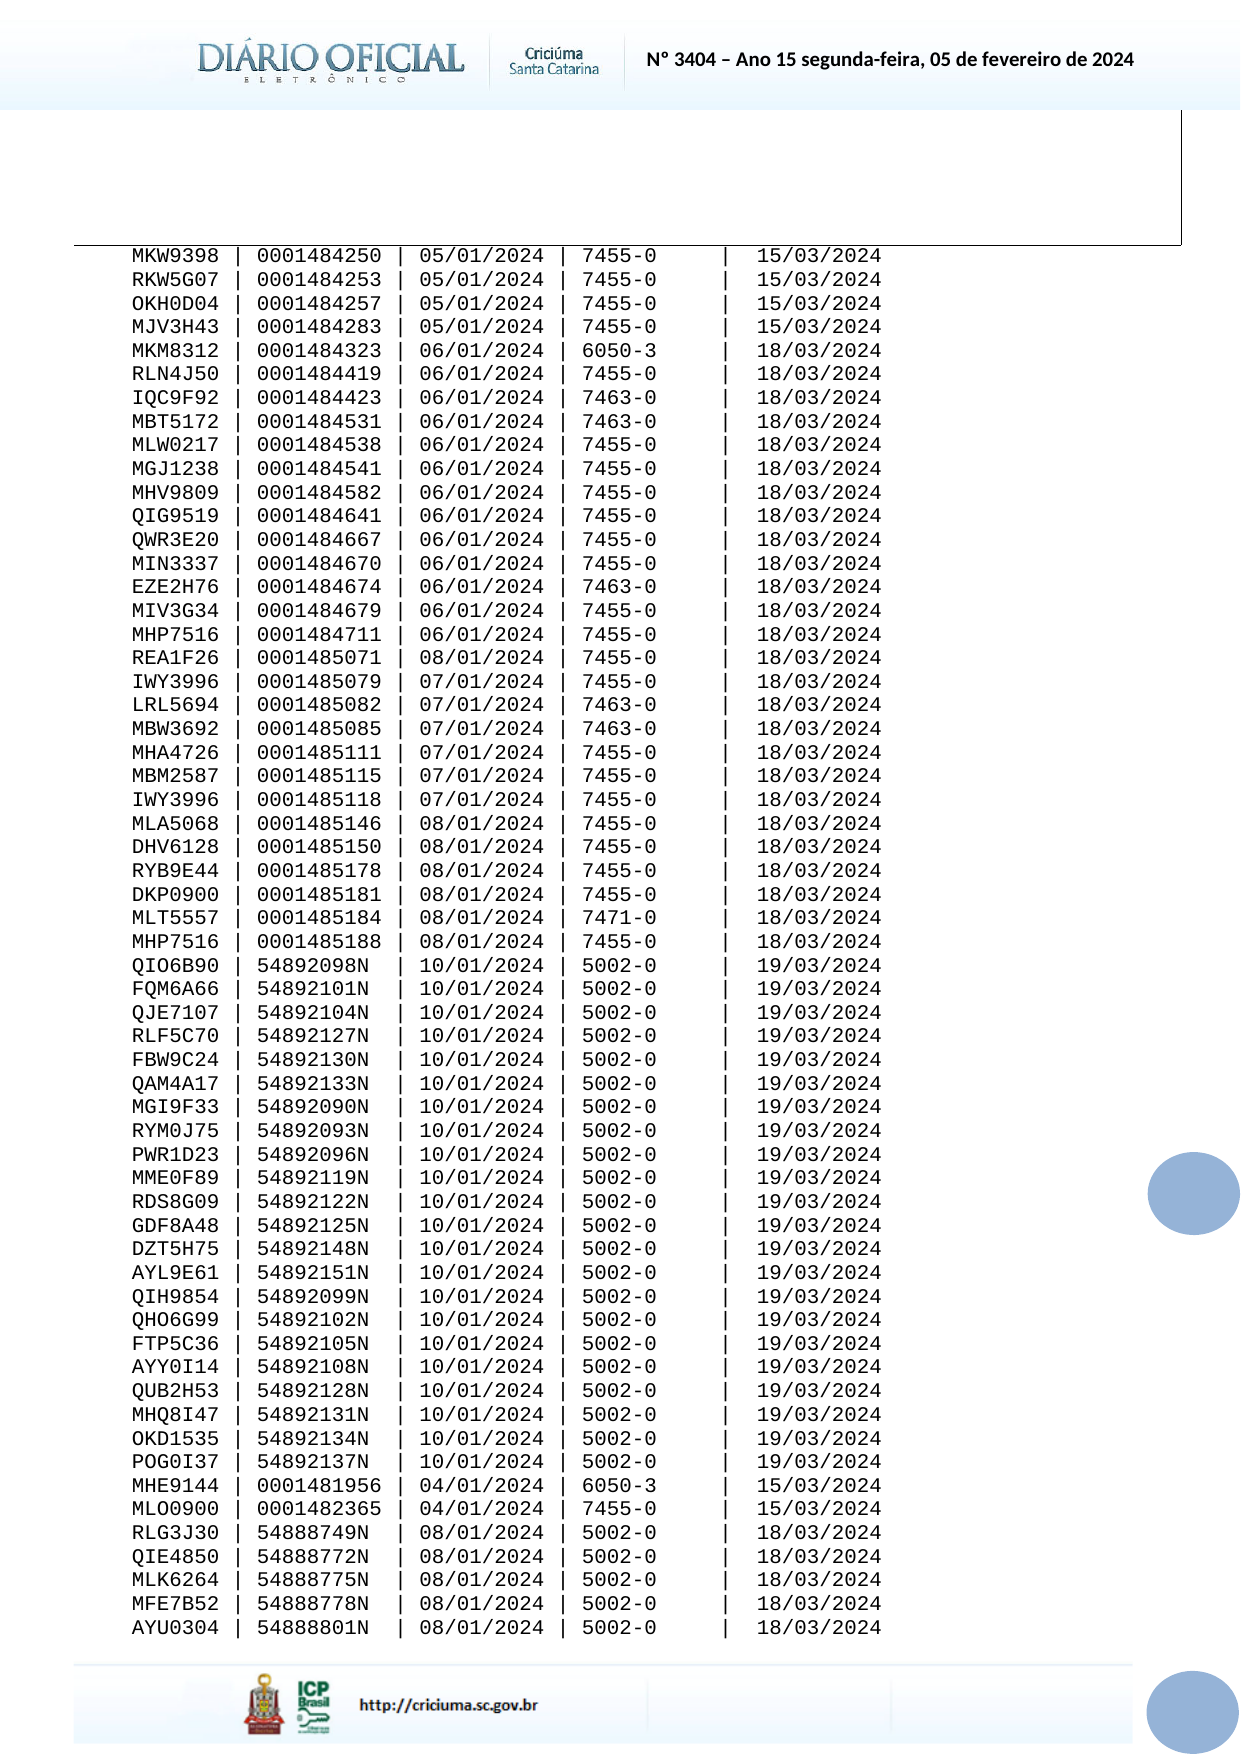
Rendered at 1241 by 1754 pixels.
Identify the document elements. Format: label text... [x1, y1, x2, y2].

text QIG9519 | 0001484641 | 06/01/2024 | 7455-0 | 18/03/2024 [44, 505, 1181, 529]
text MIN3337 | 0001484670 | 06/01/2024 | 7455-0 | 18/03/2024 [44, 553, 1181, 576]
text MJV3H43 | 0001484283 | 05/01/2024 | 7455-0 | 15/03/2024 [44, 316, 1181, 340]
text MBW3692 | 0001485085 | 07/01/2024 | 7463-0 | 18/03/2024 [44, 718, 1181, 742]
text RKW5G07 | 0001484253 | 05/01/2024 | 7455-0 | 15/03/2024 [44, 269, 1181, 292]
text FBW9C24 | 54892130N | 10/01/2024 | 5002-0 | 19/03/2024 [44, 1049, 1181, 1073]
text DKP0900 | 0001485181 | 08/01/2024 | 7455-0 | 18/03/2024 [44, 884, 1181, 907]
text MHP7516 | 0001484711 | 06/01/2024 | 7455-0 | 18/03/2024 [44, 623, 1181, 647]
text AYU0304 | 54888801N | 08/01/2024 | 5002-0 | 18/03/2024 [44, 1617, 1181, 1640]
text DZT5H75 | 54892148N | 10/01/2024 | 5002-0 | 19/03/2024 [44, 1238, 1181, 1262]
text DHV6128 | 0001485150 | 08/01/2024 | 7455-0 | 18/03/2024 [44, 836, 1181, 860]
text RYB9E44 | 0001485178 | 08/01/2024 | 7455-0 | 18/03/2024 [44, 860, 1181, 884]
text RLF5C70 | 54892127N | 10/01/2024 | 5002-0 | 19/03/2024 [44, 1026, 1181, 1049]
text RYM0J75 | 54892093N | 10/01/2024 | 5002-0 | 19/03/2024 [44, 1120, 1181, 1144]
text FQM6A66 | 54892101N | 10/01/2024 | 5002-0 | 19/03/2024 [44, 978, 1181, 1002]
text MLA5068 | 0001485146 | 08/01/2024 | 7455-0 | 18/03/2024 [44, 813, 1181, 836]
text AYY0I14 | 54892108N | 10/01/2024 | 5002-0 | 19/03/2024 [44, 1357, 1181, 1380]
text MGI9F33 | 54892090N | 10/01/2024 | 5002-0 | 19/03/2024 [44, 1096, 1181, 1120]
text MLT5557 | 0001485184 | 08/01/2024 | 7471-0 | 18/03/2024 [44, 907, 1181, 931]
text MFE7B52 | 54888778N | 08/01/2024 | 5002-0 | 18/03/2024 [44, 1593, 1181, 1617]
text MGJ1238 | 0001484541 | 06/01/2024 | 7455-0 | 18/03/2024 [44, 458, 1181, 482]
text RDS8G09 | 54892122N | 10/01/2024 | 5002-0 | 19/03/2024 [44, 1191, 1153, 1215]
text PWR1D23 | 54892096N | 10/01/2024 | 5002-0 | 19/03/2024 [44, 1144, 1181, 1167]
text IWY3996 | 0001485118 | 07/01/2024 | 7455-0 | 18/03/2024 [44, 789, 1181, 813]
text IQC9F92 | 0001484423 | 06/01/2024 | 7463-0 | 18/03/2024 [44, 387, 1181, 411]
text OKD1535 | 54892134N | 10/01/2024 | 5002-0 | 19/03/2024 [44, 1427, 1181, 1451]
text MLW0217 | 0001484538 | 06/01/2024 | 7455-0 | 18/03/2024 [44, 434, 1181, 458]
text POG0I37 | 54892137N | 10/01/2024 | 5002-0 | 19/03/2024 [44, 1451, 1181, 1475]
text MME0F89 | 54892119N | 10/01/2024 | 5002-0 | 19/03/2024 [44, 1167, 1157, 1191]
text QIH9854 | 54892099N | 10/01/2024 | 5002-0 | 19/03/2024 [44, 1286, 1181, 1309]
text EZE2H76 | 0001484674 | 06/01/2024 | 7463-0 | 18/03/2024 [44, 576, 1181, 600]
text MHV9809 | 0001484582 | 06/01/2024 | 7455-0 | 18/03/2024 [44, 482, 1181, 505]
text REA1F26 | 0001485071 | 08/01/2024 | 7455-0 | 18/03/2024 [44, 647, 1181, 671]
text OKH0D04 | 0001484257 | 05/01/2024 | 7455-0 | 15/03/2024 [44, 292, 1181, 316]
text LRL5694 | 0001485082 | 07/01/2024 | 7463-0 | 18/03/2024 [44, 694, 1181, 718]
text MHE9144 | 0001481956 | 04/01/2024 | 6050-3 | 15/03/2024 [44, 1475, 1181, 1498]
text QJE7107 | 54892104N | 10/01/2024 | 5002-0 | 19/03/2024 [44, 1002, 1181, 1026]
text MBM2587 | 0001485115 | 07/01/2024 | 7455-0 | 18/03/2024 [44, 765, 1181, 789]
text MHP7516 | 0001485188 | 08/01/2024 | 7455-0 | 18/03/2024 [44, 931, 1181, 954]
text IWY3996 | 0001485079 | 07/01/2024 | 7455-0 | 18/03/2024 [44, 671, 1181, 694]
text QIO6B90 | 54892098N | 10/01/2024 | 5002-0 | 19/03/2024 [44, 954, 1181, 978]
text QAM4A17 | 54892133N | 10/01/2024 | 5002-0 | 19/03/2024 [44, 1073, 1181, 1096]
text MIV3G34 | 0001484679 | 06/01/2024 | 7455-0 | 18/03/2024 [44, 600, 1181, 623]
text QHO6G99 | 54892102N | 10/01/2024 | 5002-0 | 19/03/2024 [44, 1309, 1181, 1333]
text MKM8312 | 0001484323 | 06/01/2024 | 6050-3 | 18/03/2024 [44, 340, 1181, 363]
text MKW9398 | 0001484250 | 05/01/2024 | 7455-0 | 15/03/2024 [44, 245, 1181, 269]
text MBT5172 | 0001484531 | 06/01/2024 | 7463-0 | 18/03/2024 [44, 411, 1181, 434]
text FTP5C36 | 54892105N | 10/01/2024 | 5002-0 | 19/03/2024 [44, 1333, 1181, 1357]
text MHA4726 | 0001485111 | 07/01/2024 | 7455-0 | 18/03/2024 [44, 742, 1181, 765]
text GDF8A48 | 54892125N | 10/01/2024 | 5002-0 | 19/03/2024 [44, 1215, 1181, 1238]
text RLN4J50 | 0001484419 | 06/01/2024 | 7455-0 | 18/03/2024 [44, 363, 1181, 387]
text QWR3E20 | 0001484667 | 06/01/2024 | 7455-0 | 18/03/2024 [44, 529, 1181, 553]
text MHQ8I47 | 54892131N | 10/01/2024 | 5002-0 | 19/03/2024 [44, 1404, 1181, 1427]
text RLG3J30 | 54888749N | 08/01/2024 | 5002-0 | 18/03/2024 [44, 1522, 1181, 1546]
text QUB2H53 | 54892128N | 10/01/2024 | 5002-0 | 19/03/2024 [44, 1380, 1181, 1404]
text MLK6264 | 54888775N | 08/01/2024 | 5002-0 | 18/03/2024 [44, 1569, 1181, 1593]
text QIE4850 | 54888772N | 08/01/2024 | 5002-0 | 18/03/2024 [44, 1546, 1181, 1569]
text MLO0900 | 0001482365 | 04/01/2024 | 7455-0 | 15/03/2024 [44, 1498, 1181, 1522]
text AYL9E61 | 54892151N | 10/01/2024 | 5002-0 | 19/03/2024 [44, 1262, 1181, 1286]
